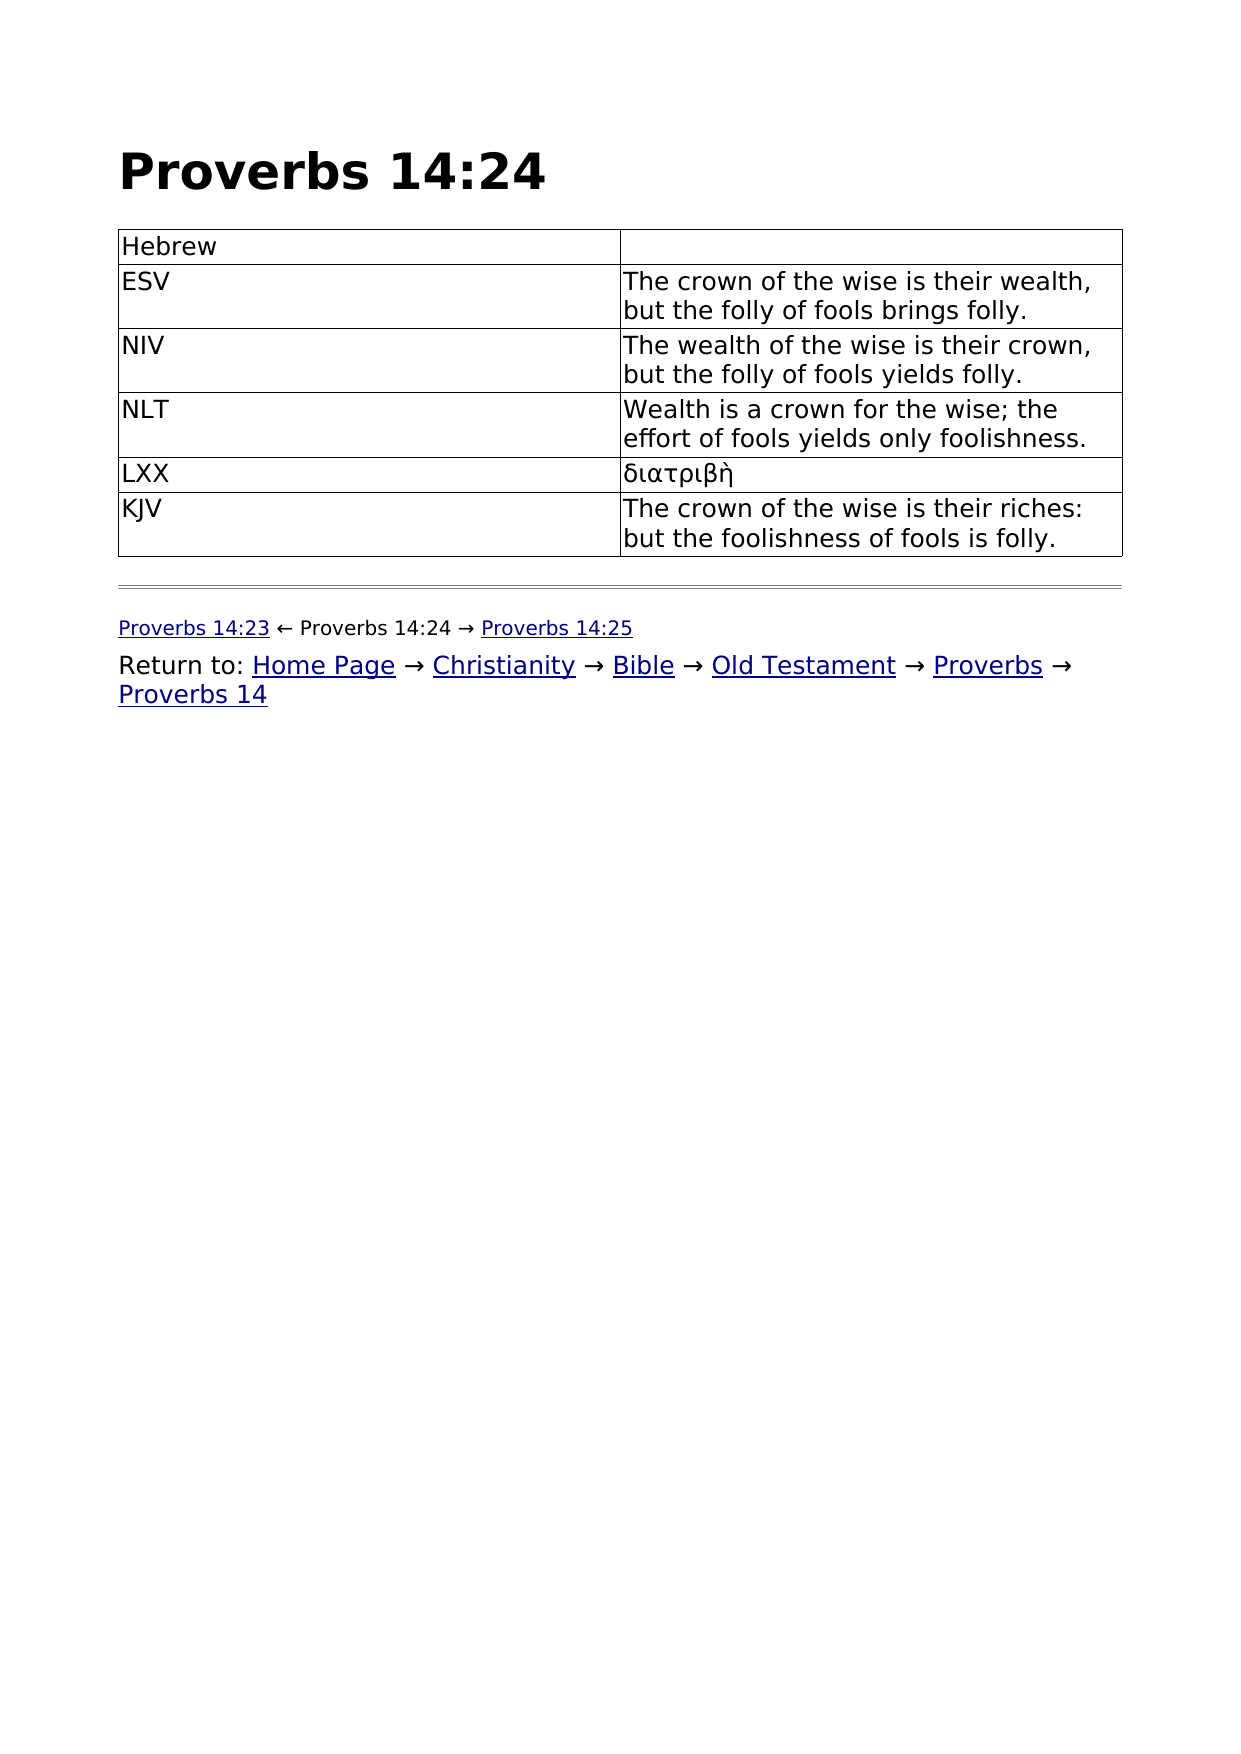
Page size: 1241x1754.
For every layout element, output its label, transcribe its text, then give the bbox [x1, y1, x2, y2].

table_cell The crown of the wise is their riches: but the foolishness of fools is folly. [621, 493, 1122, 556]
table_header Hebrew [119, 230, 620, 264]
table_cell LXX [119, 458, 620, 492]
table_cell KJV [119, 493, 620, 556]
text Return to: Home Page → Christianity → Bible → Old Testament → Proverbs → Proverbs 14 [118, 651, 1122, 709]
text Proverbs 14:23 ← Proverbs 14:24 → Proverbs 14:25 [118, 617, 1122, 651]
table_cell Wealth is a crown for the wise; the effort of fools yields only foolishness. [621, 393, 1122, 457]
subtitle Proverbs 14:24 [118, 143, 1122, 201]
table_cell διατριβὴ [621, 458, 1122, 492]
table_cell The crown of the wise is their wealth, but the folly of fools brings folly. [621, 265, 1122, 328]
table_cell NIV [119, 329, 620, 392]
table_cell ESV [119, 265, 620, 328]
table_header [621, 230, 1122, 264]
table_cell NLT [119, 393, 620, 457]
table_cell The wealth of the wise is their crown, but the folly of fools yields folly. [621, 329, 1122, 392]
